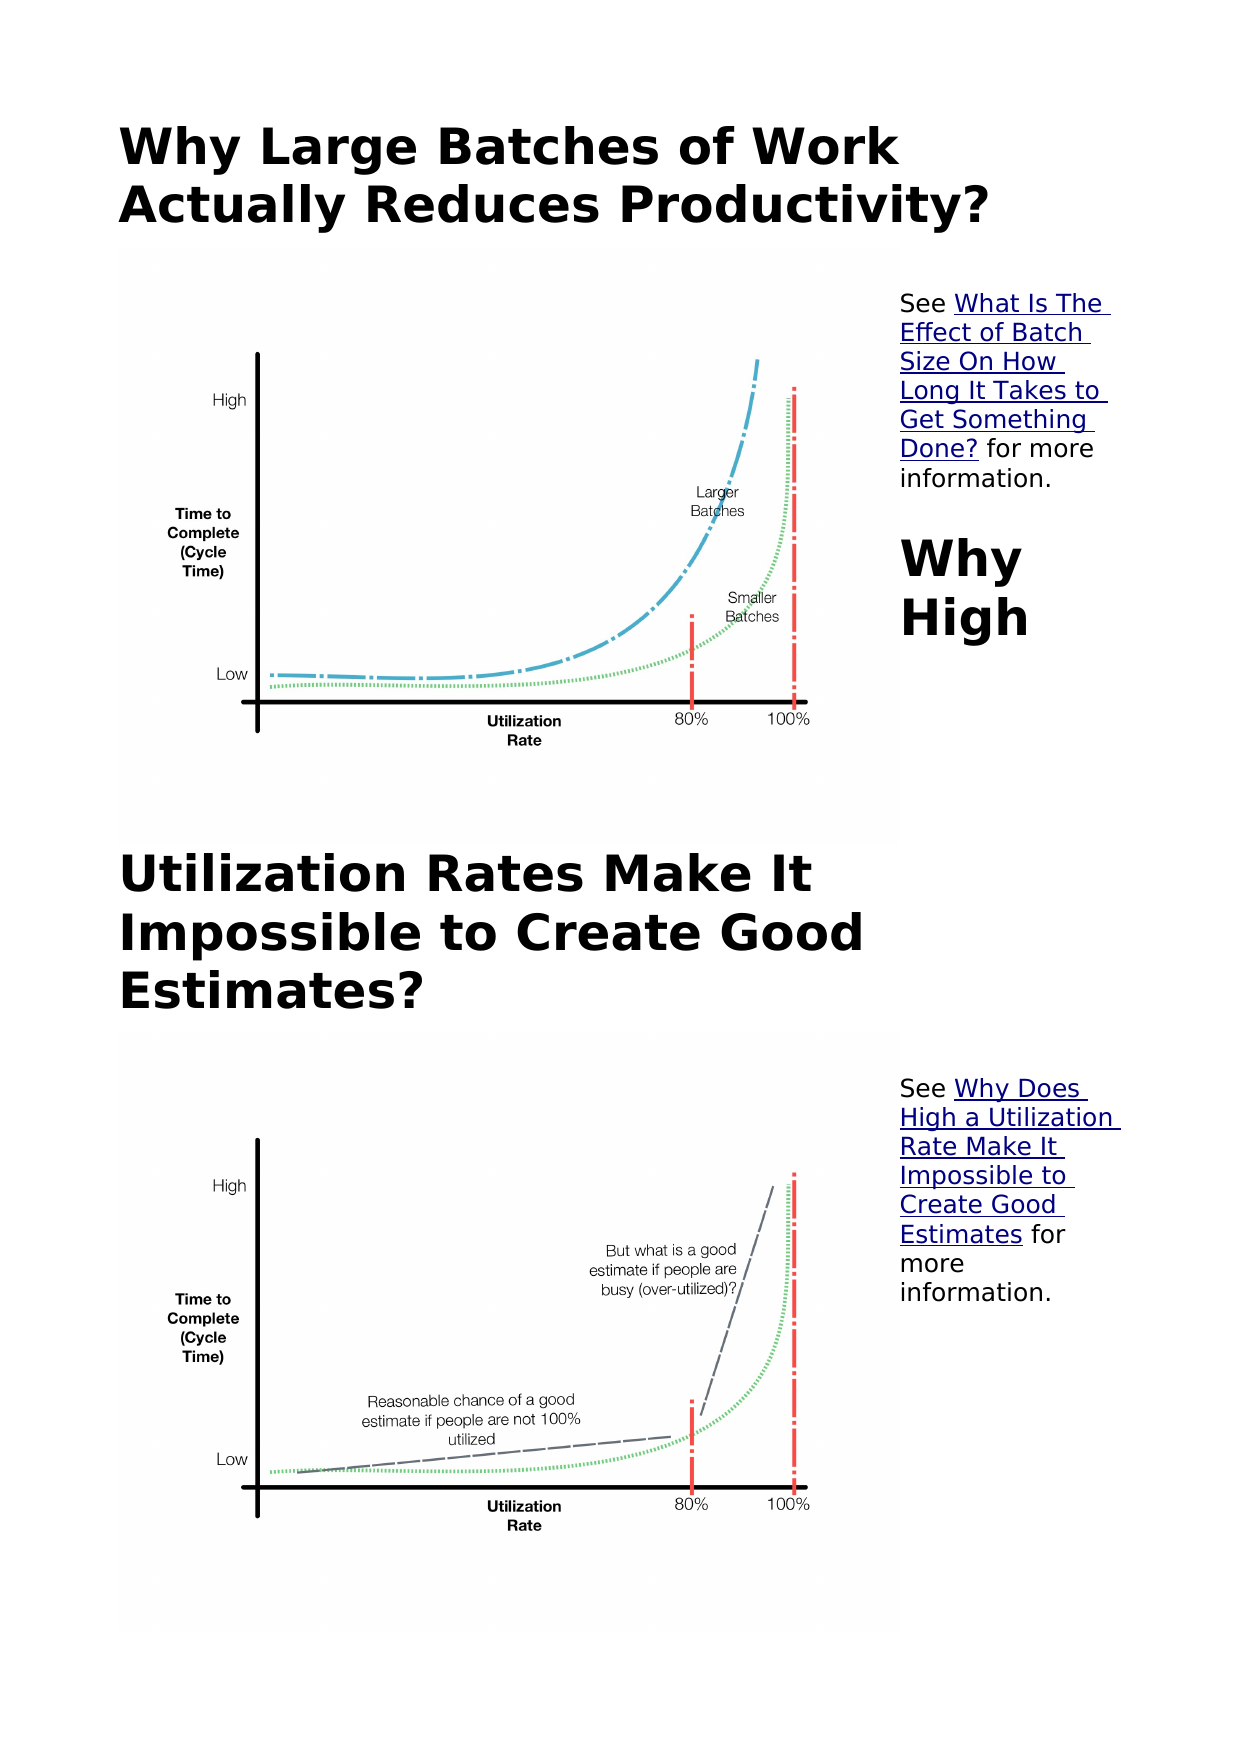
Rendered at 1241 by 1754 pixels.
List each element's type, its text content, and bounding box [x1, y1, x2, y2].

picture [118, 247, 900, 846]
picture [118, 1032, 900, 1631]
subtitle Why Large Batches of Work Actually Reduces Productivity? [118, 118, 1122, 234]
text See Why Does High a Utilization Rate Make It Impossible to Create Good Estimates for more information. [900, 1074, 1122, 1307]
text See What Is The Effect of Batch Size On How Long It Takes to Get Something Done? for more information. [900, 289, 1122, 493]
subtitle Why High Utilization Rates Make It Impossible to Create Good Estimates? [118, 530, 1122, 1020]
